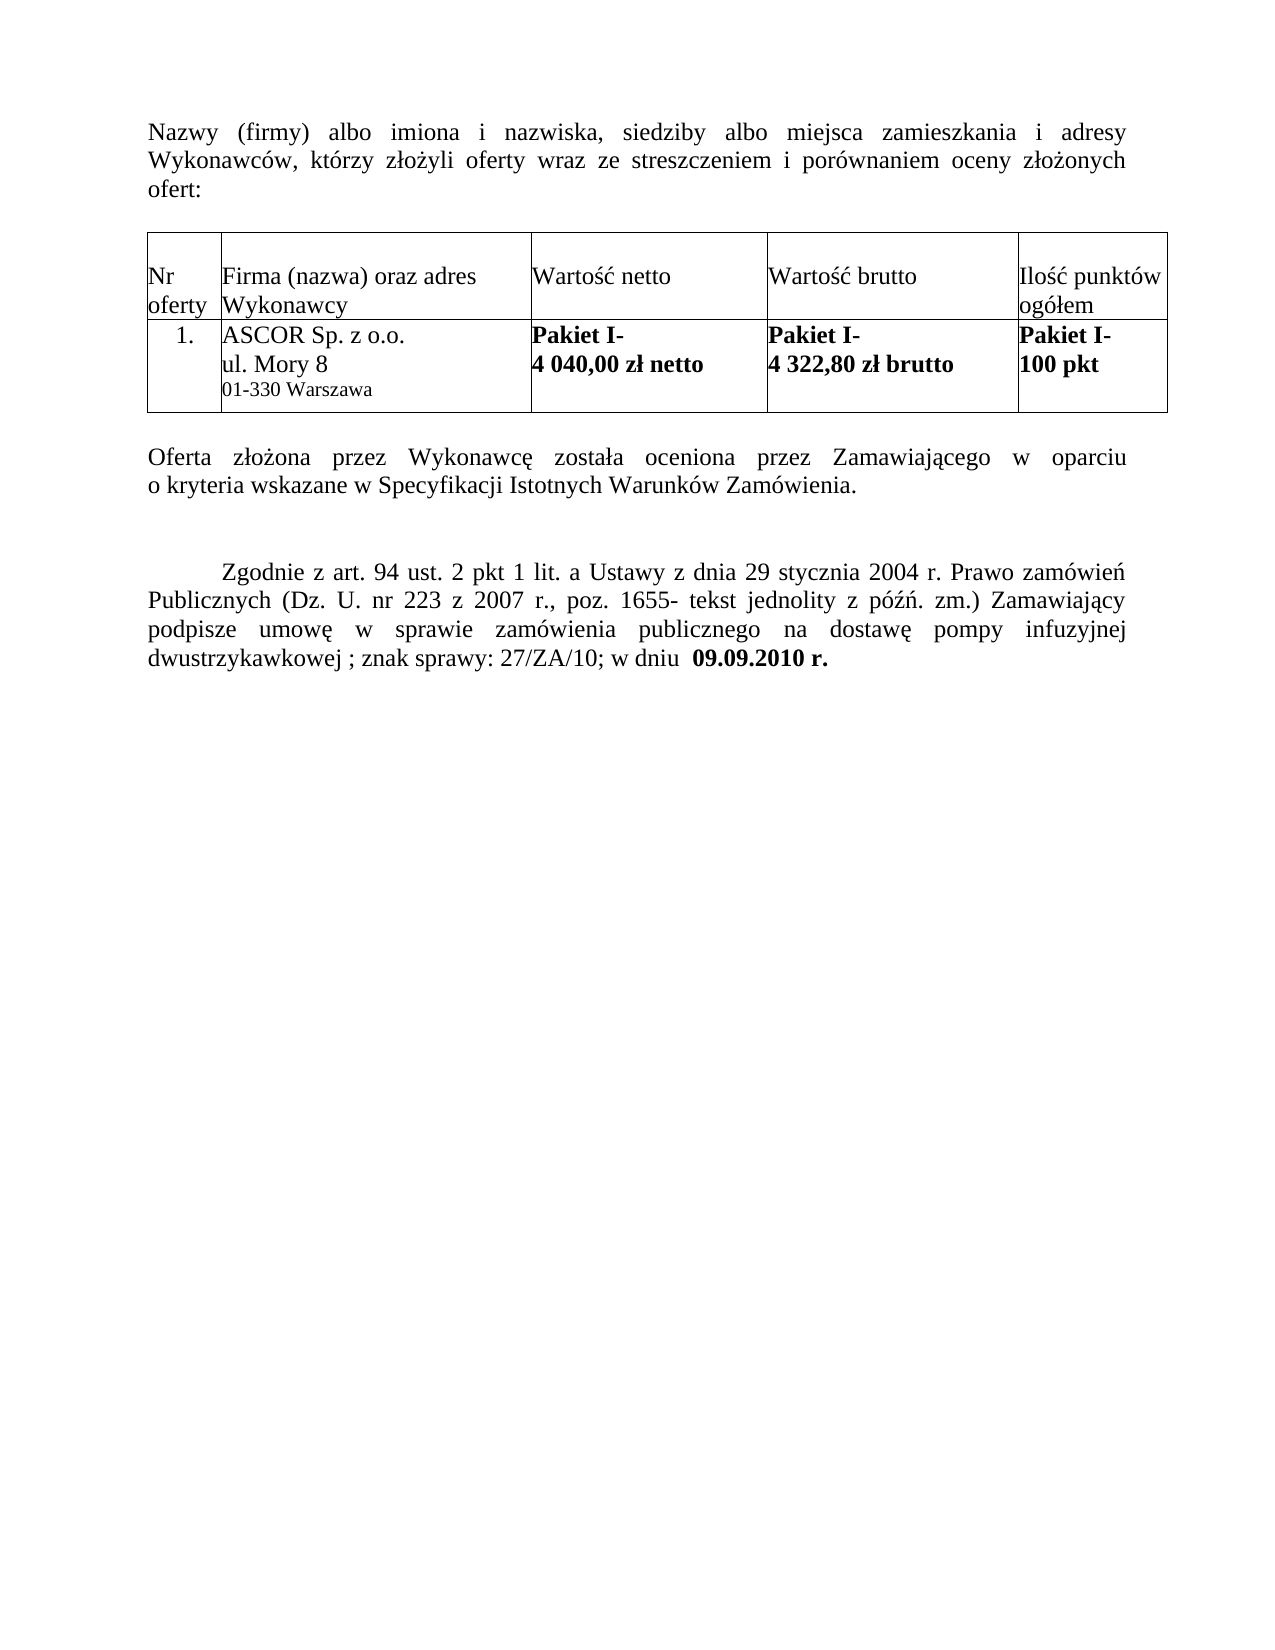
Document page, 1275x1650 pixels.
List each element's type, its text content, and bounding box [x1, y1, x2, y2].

table_cell Pakiet I- 100 pkt [1019, 320, 1167, 412]
table_header Wartość brutto [768, 233, 1018, 319]
text Nazwy (firmy) albo imiona i nazwiska, siedziby albo miejsca zamieszkania i adresy Wykonawców, którzy złożyli oferty wraz ze streszczeniem i porównaniem oceny złożonych ofert: [148, 117, 1127, 203]
table_header Wartość netto [532, 233, 767, 319]
text Oferta złożona przez Wykonawcę została oceniona przez Zamawiającego w oparciu o kryteria wskazane w Specyfikacji Istotnych Warunków Zamówienia. [148, 442, 1127, 499]
table_cell Pakiet I- 4 040,00 zł netto [532, 320, 767, 412]
table_header Ilość punktów ogółem [1019, 233, 1167, 319]
table_cell ASCOR Sp. z o.o. ul. Mory 8 01-330 Warszawa [222, 320, 531, 412]
table_header Firma (nazwa) oraz adres Wykonawcy [222, 233, 531, 319]
table_cell Pakiet I- 4 322,80 zł brutto [768, 320, 1018, 412]
text Zgodnie z art. 94 ust. 2 pkt 1 lit. a Ustawy z dnia 29 stycznia 2004 r. Prawo zamówień Publicznych (Dz. U. nr 223 z 2007 r., poz. 1655- tekst jednolity z późń. zm.) Zamawiający podpisze umowę w sprawie zamówienia publicznego na dostawę pompy infuzyjnej dwustrzykawkowej ; znak sprawy: 27/ZA/10; w dniu 09.09.2010 r. [148, 557, 1127, 672]
table_header Nr oferty [148, 233, 221, 319]
table_cell 1. [148, 320, 221, 412]
